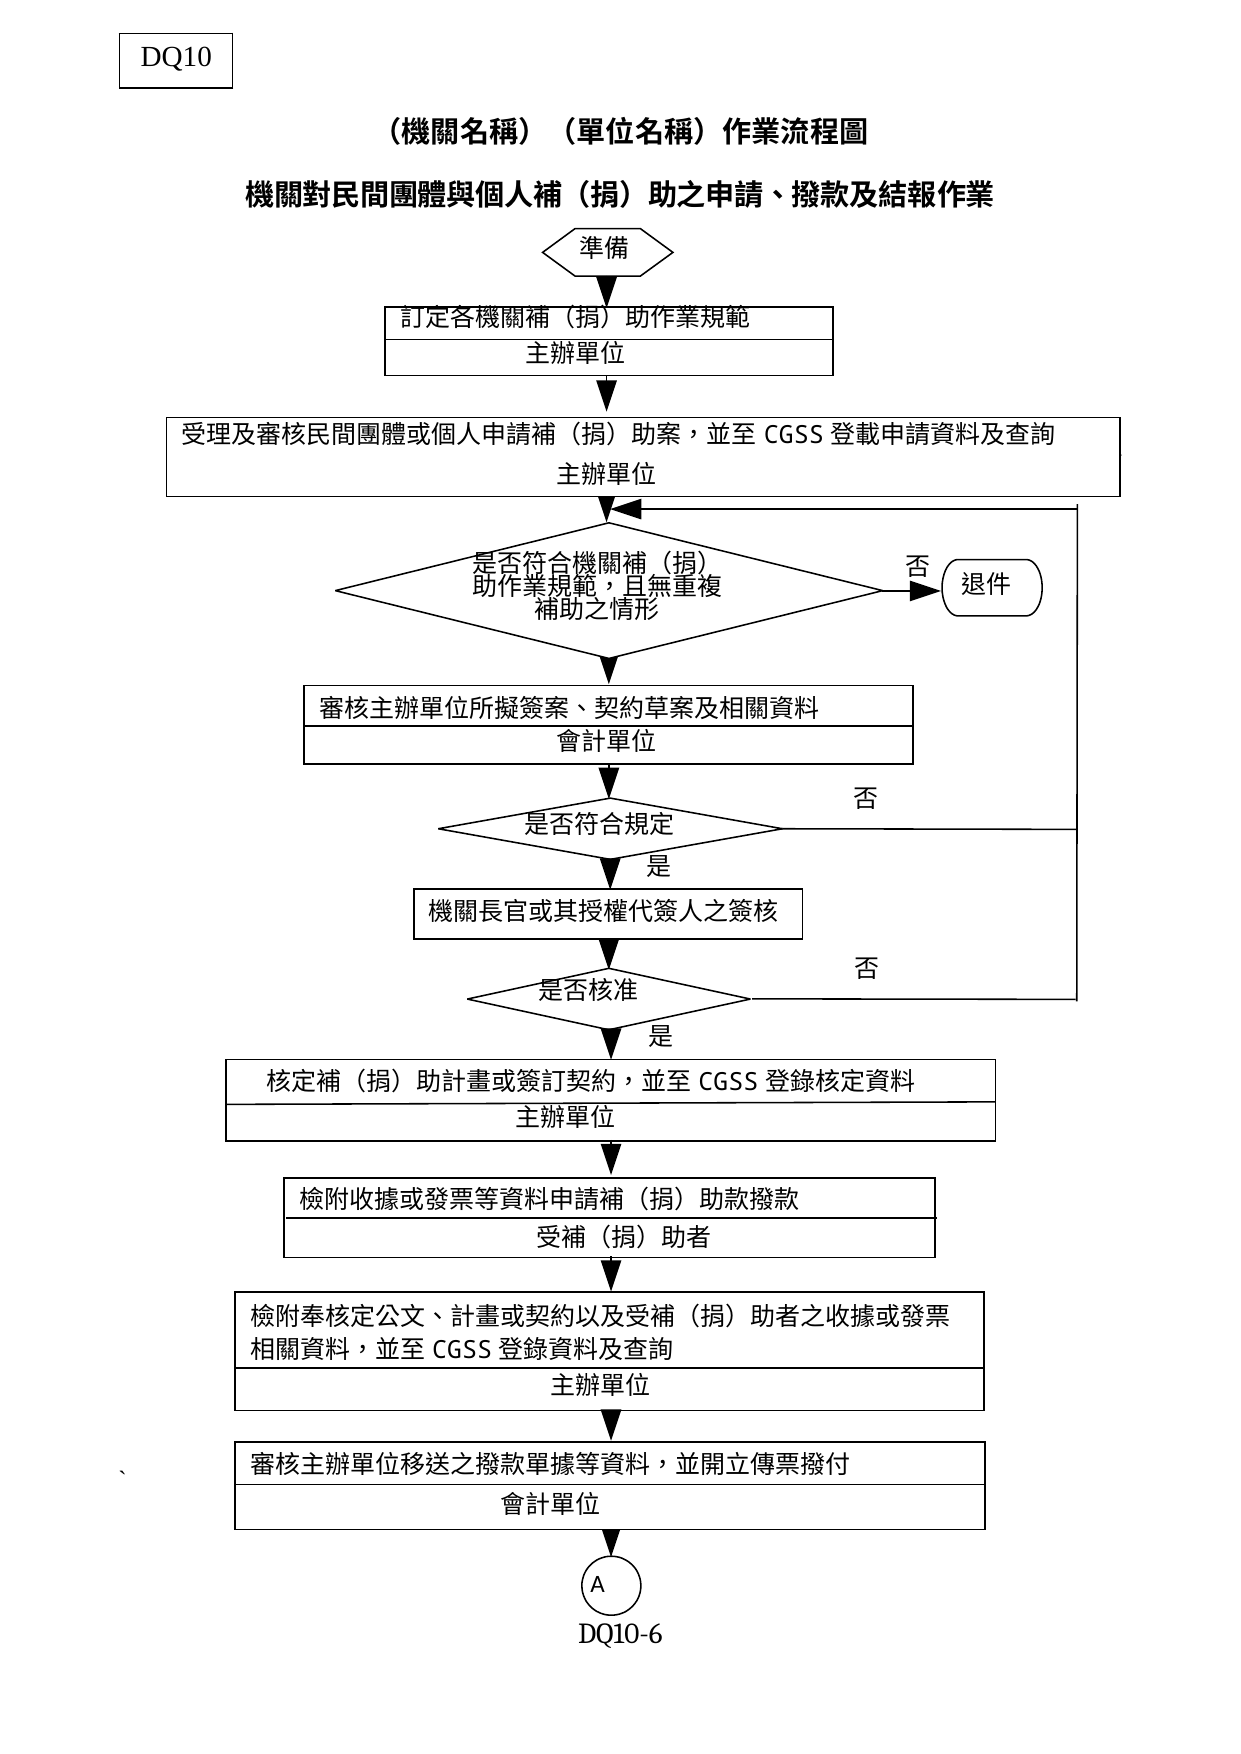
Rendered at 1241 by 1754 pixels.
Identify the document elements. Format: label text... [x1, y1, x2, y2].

text ` [612, 1438, 1122, 1501]
text （機關名稱）（單位名稱）作業流程圖 [118, 34, 1122, 151]
text DQ10 [135, 42, 217, 73]
text 機關對民間團體與個人補（捐）助之申請、撥款及結報作業 [118, 151, 1122, 213]
text ` [118, 1438, 610, 1501]
